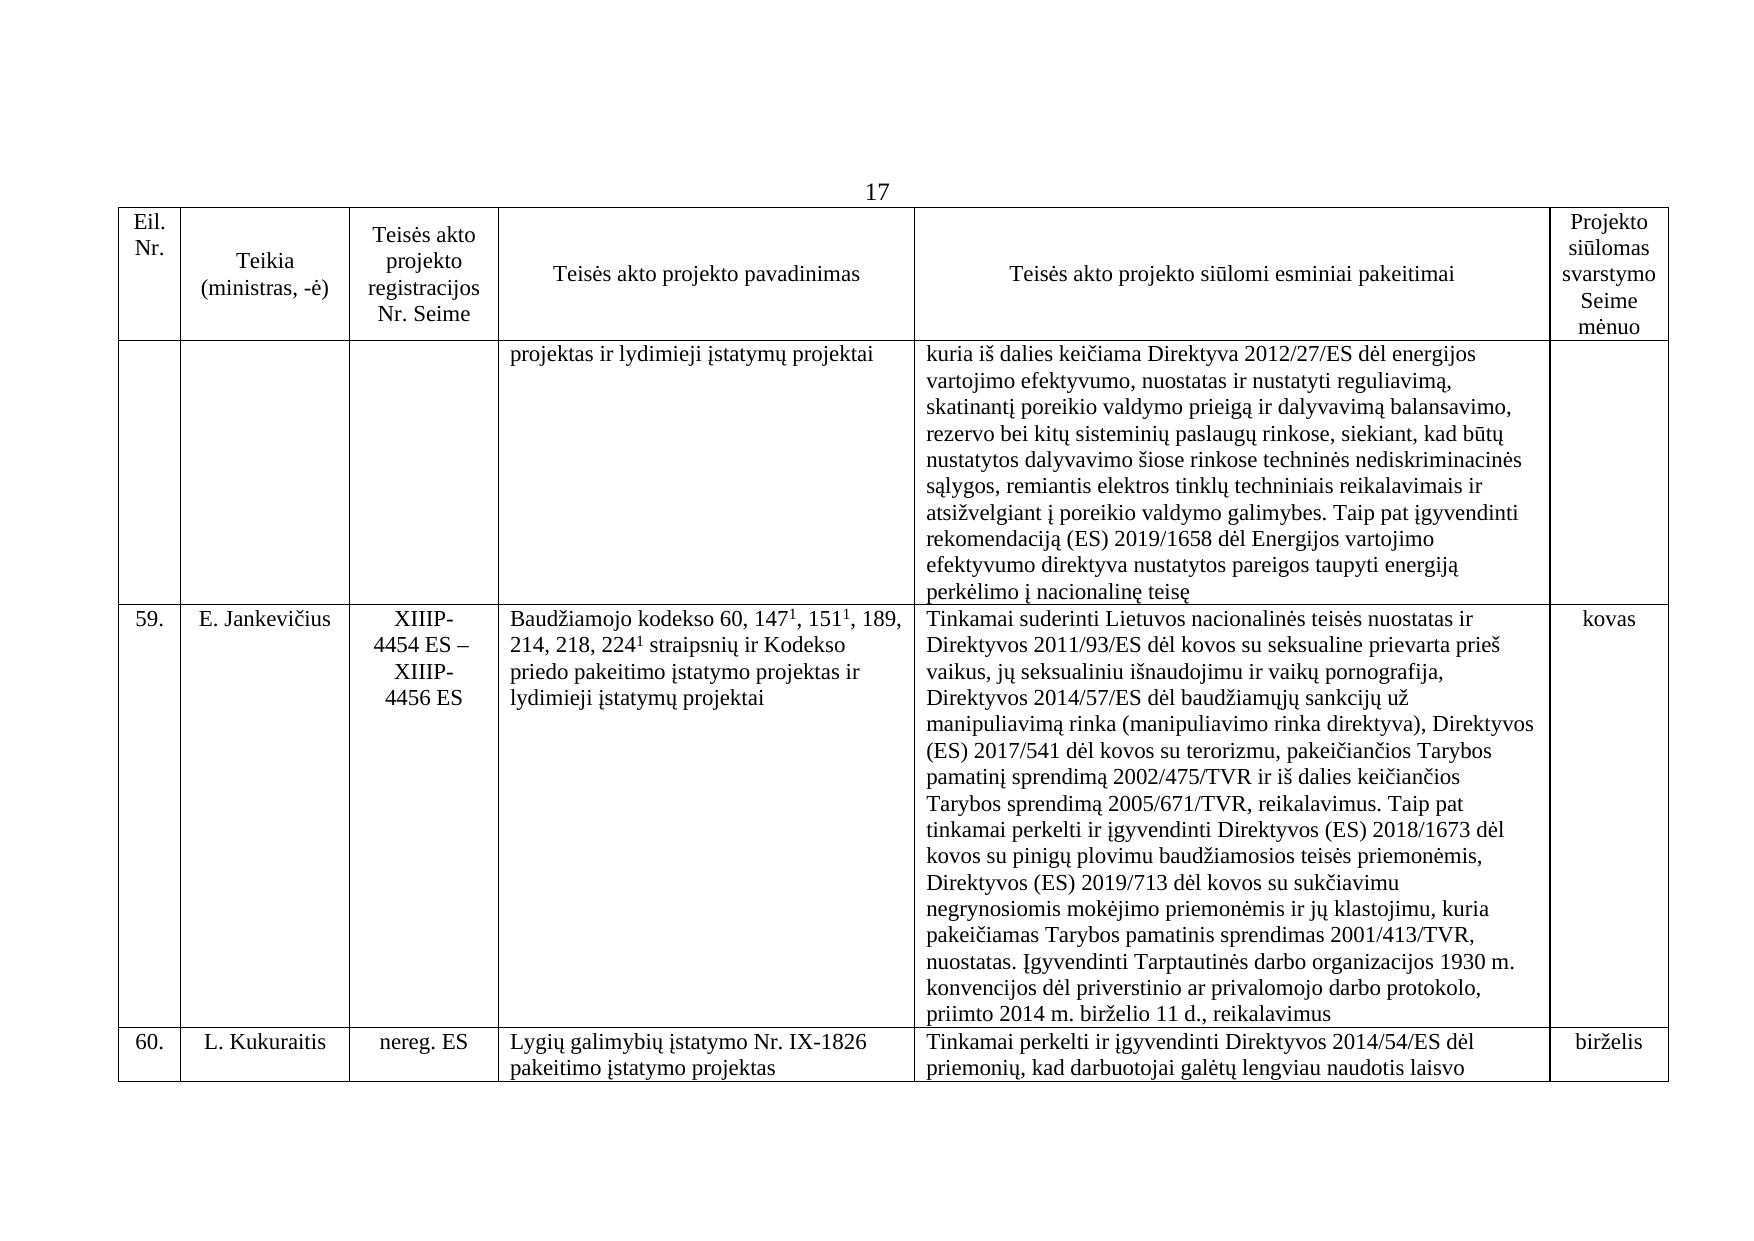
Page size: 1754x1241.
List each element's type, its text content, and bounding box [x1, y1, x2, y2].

table_cell [181, 341, 349, 604]
table_cell E. Jankevičius [181, 605, 349, 1027]
table_header Teisės akto projekto registracijos Nr. Seime [350, 208, 498, 339]
table_cell Baudžiamojo kodekso 60, 1471, 1511, 189, 214, 218, 2241 straipsnių ir Kodekso priedo pakeitimo įstatymo projektas ir lydimieji įstatymų projektai [499, 605, 914, 1027]
table_header Teisės akto projekto siūlomi esminiai pakeitimai [915, 208, 1549, 339]
table_cell Lygių galimybių įstatymo Nr. IX-1826 pakeitimo įstatymo projektas [499, 1028, 914, 1081]
table_cell [1551, 341, 1668, 604]
table_header Teikia (ministras, -ė) [181, 208, 349, 339]
table_cell nereg. ES [350, 1028, 498, 1081]
table_header Projekto siūlomas svarstymo Seime mėnuo [1551, 208, 1668, 339]
table_cell 59. [119, 605, 180, 1027]
table_header Eil. Nr. [119, 208, 180, 339]
table_cell kuria iš dalies keičiama Direktyva 2012/27/ES dėl energijos vartojimo efektyvumo, nuostatas ir nustatyti reguliavimą, skatinantį poreikio valdymo prieigą ir dalyvavimą balansavimo, rezervo bei kitų sisteminių paslaugų rinkose, siekiant, kad būtų nustatytos dalyvavimo šiose rinkose techninės nediskriminacinės sąlygos, remiantis elektros tinklų techniniais reikalavimais ir atsižvelgiant į poreikio valdymo galimybes. Taip pat įgyvendinti rekomendaciją (ES) 2019/1658 dėl Energijos vartojimo efektyvumo direktyva nustatytos pareigos taupyti energiją perkėlimo į nacionalinę teisę [915, 341, 1549, 604]
table_header Teisės akto projekto pavadinimas [499, 208, 914, 339]
table_cell [350, 341, 498, 604]
table_cell L. Kukuraitis [181, 1028, 349, 1081]
table_cell XIIIP- 4454 ES – XIIIP- 4456 ES [350, 605, 498, 1027]
table_cell kovas [1551, 605, 1668, 1027]
table_cell [119, 341, 180, 604]
table_cell Tinkamai perkelti ir įgyvendinti Direktyvos 2014/54/ES dėl priemonių, kad darbuotojai galėtų lengviau naudotis laisvo [915, 1028, 1549, 1081]
table_cell birželis [1551, 1028, 1668, 1081]
table_cell projektas ir lydimieji įstatymų projektai [499, 341, 914, 604]
table_cell Tinkamai suderinti Lietuvos nacionalinės teisės nuostatas ir Direktyvos 2011/93/ES dėl kovos su seksualine prievarta prieš vaikus, jų seksualiniu išnaudojimu ir vaikų pornografija, Direktyvos 2014/57/ES dėl baudžiamųjų sankcijų už manipuliavimą rinka (manipuliavimo rinka direktyva), Direktyvos (ES) 2017/541 dėl kovos su terorizmu, pakeičiančios Tarybos pamatinį sprendimą 2002/475/TVR ir iš dalies keičiančios Tarybos sprendimą 2005/671/TVR, reikalavimus. Taip pat tinkamai perkelti ir įgyvendinti Direktyvos (ES) 2018/1673 dėl kovos su pinigų plovimu baudžiamosios teisės priemonėmis, Direktyvos (ES) 2019/713 dėl kovos su sukčiavimu negrynosiomis mokėjimo priemonėmis ir jų klastojimu, kuria pakeičiamas Tarybos pamatinis sprendimas 2001/413/TVR, nuostatas. Įgyvendinti Tarptautinės darbo organizacijos 1930 m. konvencijos dėl priverstinio ar privalomojo darbo protokolo, priimto 2014 m. birželio 11 d., reikalavimus [915, 605, 1549, 1027]
table_cell 60. [119, 1028, 180, 1081]
